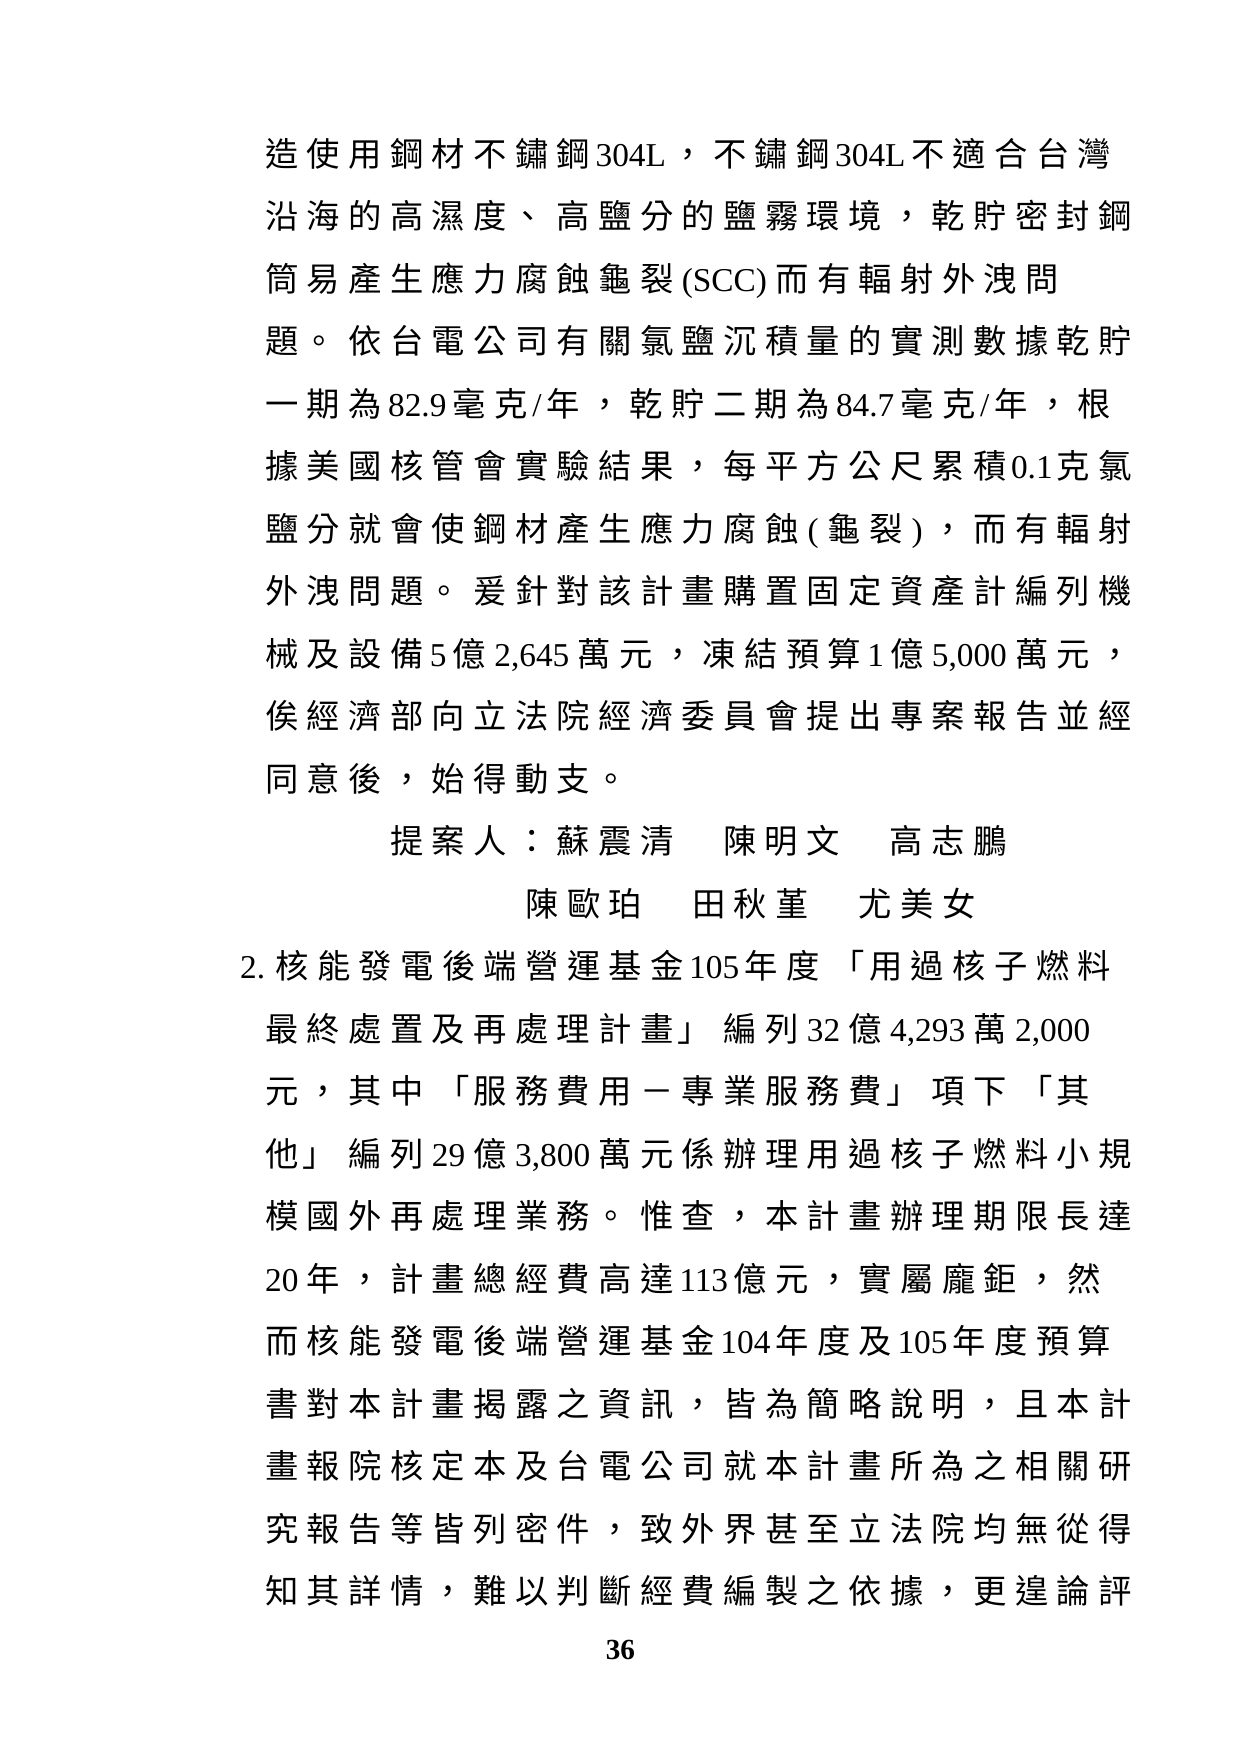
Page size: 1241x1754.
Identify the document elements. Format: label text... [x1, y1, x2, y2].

list 核能發電後端營運基金105年度「用過核子燃料最終處置及再處理計畫」編列32億4,293萬2,000元，其中「服務費用－專業服務費」項下「其他」編列29億3,800萬元係辦理用過核子燃料小規模國外再處理業務。惟查，本計畫辦理期限長達20年，計畫總經費高達113億元，實屬龐鉅，然而核能發電後端營運基金104年度及105年度預算書對本計畫揭露之資訊，皆為簡略說明，且本計畫報院核定本及台電公司就本計畫所為之相關研究報告等皆列密件，致外界甚至立法院均無從得知其詳情，難以判斷經費編製之依據，更遑論評 [231, 923, 1136, 1610]
text 提案人：蘇震清 陳明文 高志鵬 陳歐珀 田秋堇 尤美女 [382, 798, 1032, 923]
list 造使用鋼材不鏽鋼304L，不鏽鋼304L不適合台灣沿海的高濕度、高鹽分的鹽霧環境，乾貯密封鋼筒易產生應力腐蝕龜裂(SCC)而有輻射外洩問題。依台電公司有關氯鹽沉積量的實測數據乾貯一期為82.9毫克/年，乾貯二期為84.7毫克/年，根據美國核管會實驗結果，每平方公尺累積0.1克氯鹽分就會使鋼材產生應力腐蝕(龜裂)，而有輻射外洩問題。爰針對該計畫購置固定資產計編列機械及設備5億2,645萬元，凍結預算1億5,000萬元，俟經濟部向立法院經濟委員會提出專案報告並經同意後，始得動支。 [231, 110, 1136, 798]
